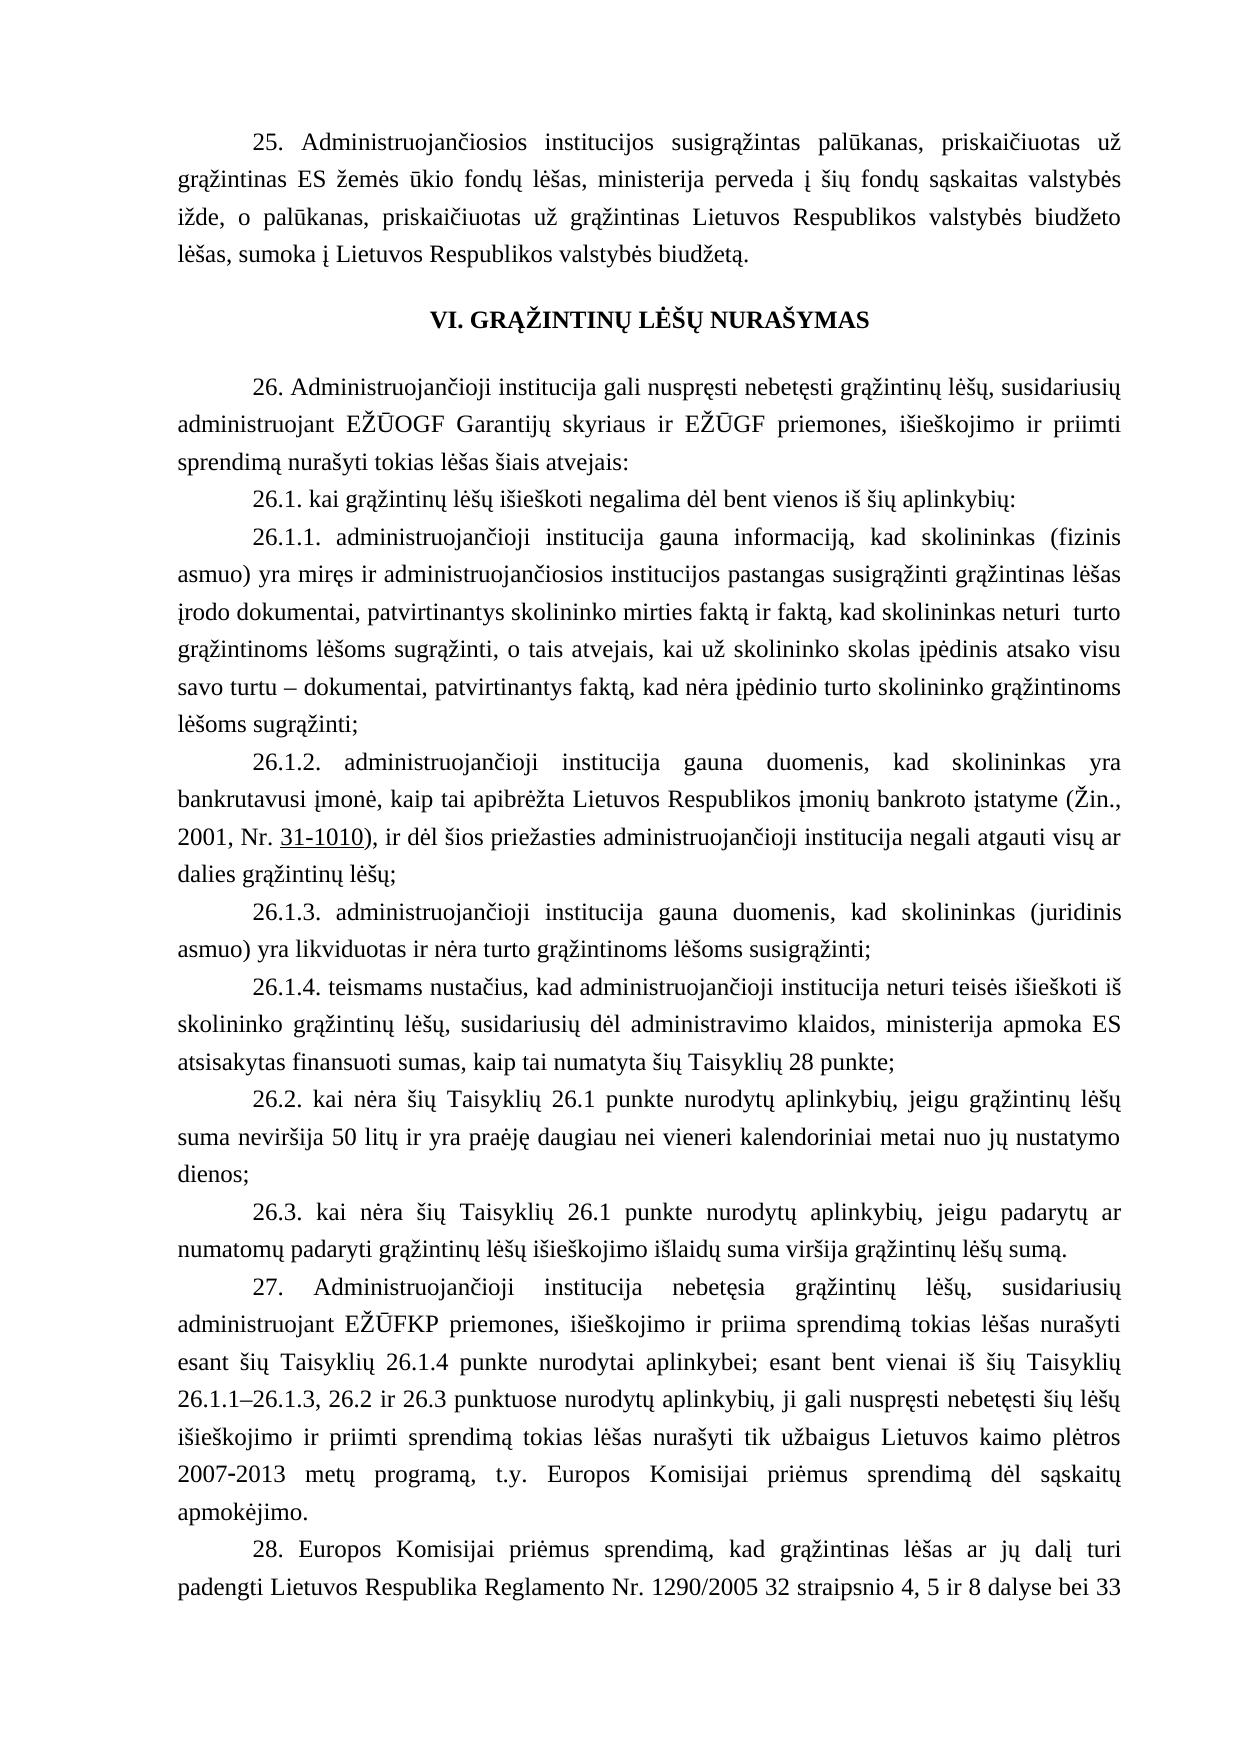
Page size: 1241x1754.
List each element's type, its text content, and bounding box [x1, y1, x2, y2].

text 26.1.2. administruojančioji institucija gauna duomenis, kad skolininkas yra bankrutavusi įmonė, kaip tai apibrėžta Lietuvos Respublikos įmonių bankroto įstatyme (Žin., 2001, Nr. 31-1010), ir dėl šios priežasties administruojančioji institucija negali atgauti visų ar dalies grąžintinų lėšų; [177, 738, 1122, 888]
text 27. Administruojančioji institucija nebetęsia grąžintinų lėšų, susidariusių administruojant EŽŪFKP priemones, išieškojimo ir priima sprendimą tokias lėšas nurašyti esant šių Taisyklių 26.1.4 punkte nurodytai aplinkybei; esant bent vienai iš šių Taisyklių 26.1.1–26.1.3, 26.2 ir 26.3 punktuose nurodytų aplinkybių, ji gali nuspręsti nebetęsti šių lėšų išieškojimo ir priimti sprendimą tokias lėšas nurašyti tik užbaigus Lietuvos kaimo plėtros 20072013 metų programą, t.y. Europos Komisijai priėmus sprendimą dėl sąskaitų apmokėjimo. [177, 1263, 1122, 1526]
text 26.1. kai grąžintinų lėšų išieškoti negalima dėl bent vienos iš šių aplinkybių: [177, 476, 1122, 513]
text 25. Administruojančiosios institucijos susigrąžintas palūkanas, priskaičiuotas už grąžintinas ES žemės ūkio fondų lėšas, ministerija perveda į šių fondų sąskaitas valstybės ižde, o palūkanas, priskaičiuotas už grąžintinas Lietuvos Respublikos valstybės biudžeto lėšas, sumoka į Lietuvos Respublikos valstybės biudžetą. [177, 118, 1122, 268]
text 26.1.1. administruojančioji institucija gauna informaciją, kad skolininkas (fizinis asmuo) yra miręs ir administruojančiosios institucijos pastangas susigrąžinti grąžintinas lėšas įrodo dokumentai, patvirtinantys skolininko mirties faktą ir faktą, kad skolininkas neturi turto grąžintinoms lėšoms sugrąžinti, o tais atvejais, kai už skolininko skolas įpėdinis atsako visu savo turtu – dokumentai, patvirtinantys faktą, kad nėra įpėdinio turto skolininko grąžintinoms lėšoms sugrąžinti; [177, 513, 1122, 738]
text 26.1.4. teismams nustačius, kad administruojančioji institucija neturi teisės išieškoti iš skolininko grąžintinų lėšų, susidariusių dėl administravimo klaidos, ministerija apmoka ES atsisakytas finansuoti sumas, kaip tai numatyta šių Taisyklių 28 punkte; [177, 963, 1122, 1076]
text VI. Grąžintinų lėšų nurašymas [177, 306, 1122, 334]
text 26. Administruojančioji institucija gali nuspręsti nebetęsti grąžintinų lėšų, susidariusių administruojant EŽŪOGF Garantijų skyriaus ir EŽŪGF priemones, išieškojimo ir priimti sprendimą nurašyti tokias lėšas šiais atvejais: [177, 363, 1122, 476]
text 28. Europos Komisijai priėmus sprendimą, kad grąžintinas lėšas ar jų dalį turi padengti Lietuvos Respublika Reglamento Nr. 1290/2005 32 straipsnio 4, 5 ir 8 dalyse bei 33 [177, 1526, 1122, 1601]
text 26.3. kai nėra šių Taisyklių 26.1 punkte nurodytų aplinkybių, jeigu padarytų ar numatomų padaryti grąžintinų lėšų išieškojimo išlaidų suma viršija grąžintinų lėšų sumą. [177, 1188, 1122, 1263]
text 26.2. kai nėra šių Taisyklių 26.1 punkte nurodytų aplinkybių, jeigu grąžintinų lėšų suma neviršija 50 litų ir yra praėję daugiau nei vieneri kalendoriniai metai nuo jų nustatymo dienos; [177, 1076, 1122, 1188]
text 26.1.3. administruojančioji institucija gauna duomenis, kad skolininkas (juridinis asmuo) yra likviduotas ir nėra turto grąžintinoms lėšoms susigrąžinti; [177, 888, 1122, 963]
